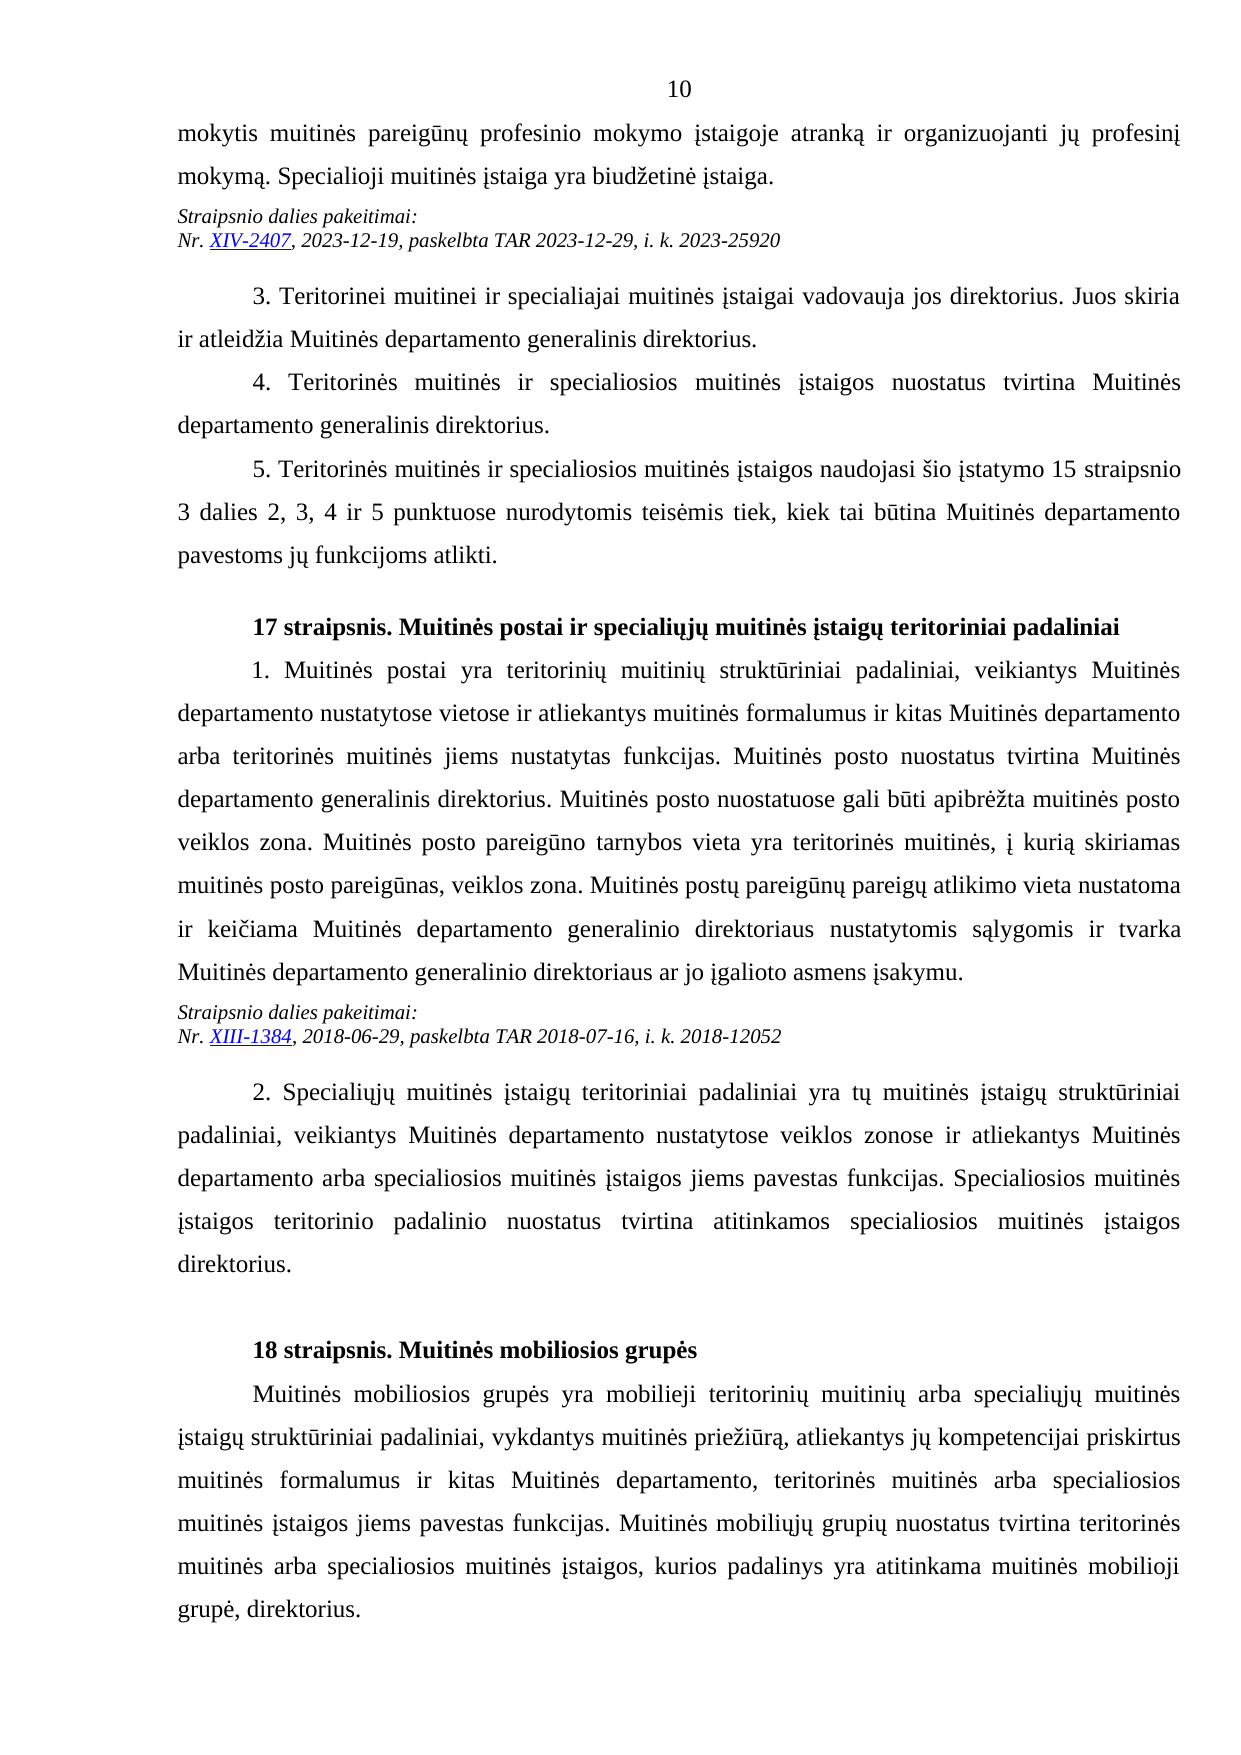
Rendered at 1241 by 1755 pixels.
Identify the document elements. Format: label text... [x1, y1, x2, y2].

text Straipsnio dalies pakeitimai: [177, 1000, 1181, 1024]
text 5. Teritorinės muitinės ir specialiosios muitinės įstaigos naudojasi šio įstatymo 15 straipsnio 3 dalies 2, 3, 4 ir 5 punktuose nurodytomis teisėmis tiek, kiek tai būtina Muitinės departamento pavestoms jų funkcijoms atlikti. [177, 454, 1181, 569]
text 3. Teritorinei muitinei ir specialiajai muitinės įstaigai vadovauja jos direktorius. Juos skiria ir atleidžia Muitinės departamento generalinis direktorius. [177, 281, 1181, 353]
text 1. Muitinės postai yra teritorinių muitinių struktūriniai padaliniai, veikiantys Muitinės departamento nustatytose vietose ir atliekantys muitinės formalumus ir kitas Muitinės departamento arba teritorinės muitinės jiems nustatytas funkcijas. Muitinės posto nuostatus tvirtina Muitinės departamento generalinis direktorius. Muitinės posto nuostatuose gali būti apibrėžta muitinės posto veiklos zona. Muitinės posto pareigūno tarnybos vieta yra teritorinės muitinės, į kurią skiriamas muitinės posto pareigūnas, veiklos zona. Muitinės postų pareigūnų pareigų atlikimo vieta nustatoma ir keičiama Muitinės departamento generalinio direktoriaus nustatytomis sąlygomis ir tvarka Muitinės departamento generalinio direktoriaus ar jo įgalioto asmens įsakymu. [177, 655, 1181, 986]
text 4. Teritorinės muitinės ir specialiosios muitinės įstaigos nuostatus tvirtina Muitinės departamento generalinis direktorius. [177, 367, 1181, 439]
text Muitinės mobiliosios grupės yra mobilieji teritorinių muitinių arba specialiųjų muitinės įstaigų struktūriniai padaliniai, vykdantys muitinės priežiūrą, atliekantys jų kompetencijai priskirtus muitinės formalumus ir kitas Muitinės departamento, teritorinės muitinės arba specialiosios muitinės įstaigos jiems pavestas funkcijas. Muitinės mobiliųjų grupių nuostatus tvirtina teritorinės muitinės arba specialiosios muitinės įstaigos, kurios padalinys yra atitinkama muitinės mobilioji grupė, direktorius. [177, 1379, 1181, 1623]
text mokytis muitinės pareigūnų profesinio mokymo įstaigoje atranką ir organizuojanti jų profesinį mokymą. Specialioji muitinės įstaiga yra biudžetinė įstaiga. [177, 118, 1181, 190]
text 17 straipsnis. Muitinės postai ir specialiųjų muitinės įstaigų teritoriniai padaliniai [177, 612, 1181, 641]
text Nr. XIII-1384, 2018-06-29, paskelbta TAR 2018-07-16, i. k. 2018-12052 [177, 1024, 1181, 1048]
text 18 straipsnis. Muitinės mobiliosios grupės [177, 1336, 1181, 1364]
text Nr. XIV-2407, 2023-12-19, paskelbta TAR 2023-12-29, i. k. 2023-25920 [177, 228, 1181, 252]
text Straipsnio dalies pakeitimai: [177, 204, 1181, 228]
text 2. Specialiųjų muitinės įstaigų teritoriniai padaliniai yra tų muitinės įstaigų struktūriniai padaliniai, veikiantys Muitinės departamento nustatytose veiklos zonose ir atliekantys Muitinės departamento arba specialiosios muitinės įstaigos jiems pavestas funkcijas. Specialiosios muitinės įstaigos teritorinio padalinio nuostatus tvirtina atitinkamos specialiosios muitinės įstaigos direktorius. [177, 1077, 1181, 1278]
